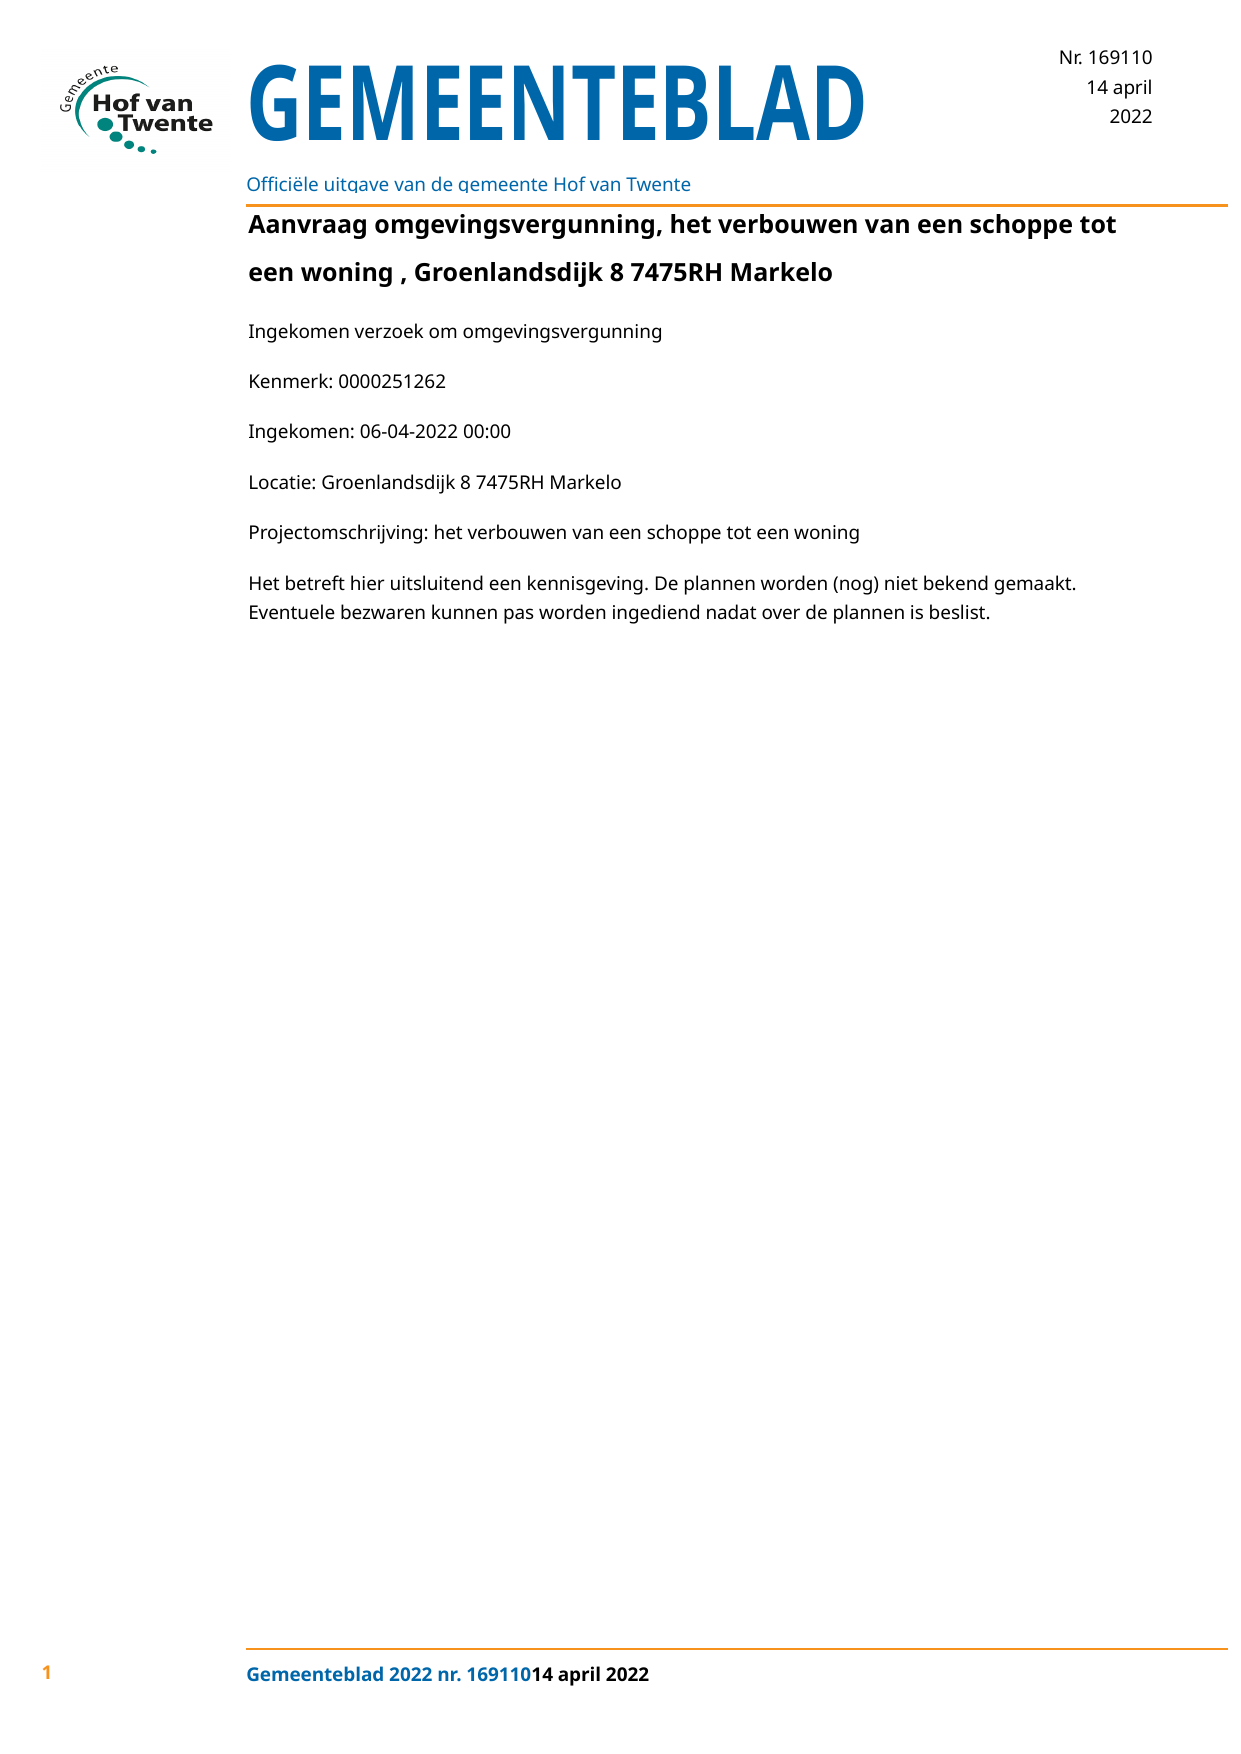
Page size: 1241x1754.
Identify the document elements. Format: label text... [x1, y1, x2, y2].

text Kenmerk: 0000251262 [248, 368, 1152, 394]
text Het betreft hier uitsluitend een kennisgeving. De plannen worden (nog) niet bekend gemaakt. Eventuele bezwaren kunnen pas worden ingediend nadat over de plannen is beslist. [248, 570, 1152, 625]
picture [41, 47, 231, 172]
text Projectomschrijving: het verbouwen van een schoppe tot een woning [248, 519, 1152, 545]
text Ingekomen verzoek om omgevingsvergunning [248, 318, 1152, 344]
text Aanvraag omgevingsvergunning, het verbouwen van een schoppe tot een woning , Groenlandsdijk 8 7475RH Markelo [248, 207, 1152, 288]
text Ingekomen: 06-04-2022 00:00 [248, 419, 1152, 444]
text Locatie: Groenlandsdijk 8 7475RH Markelo [248, 469, 1152, 495]
